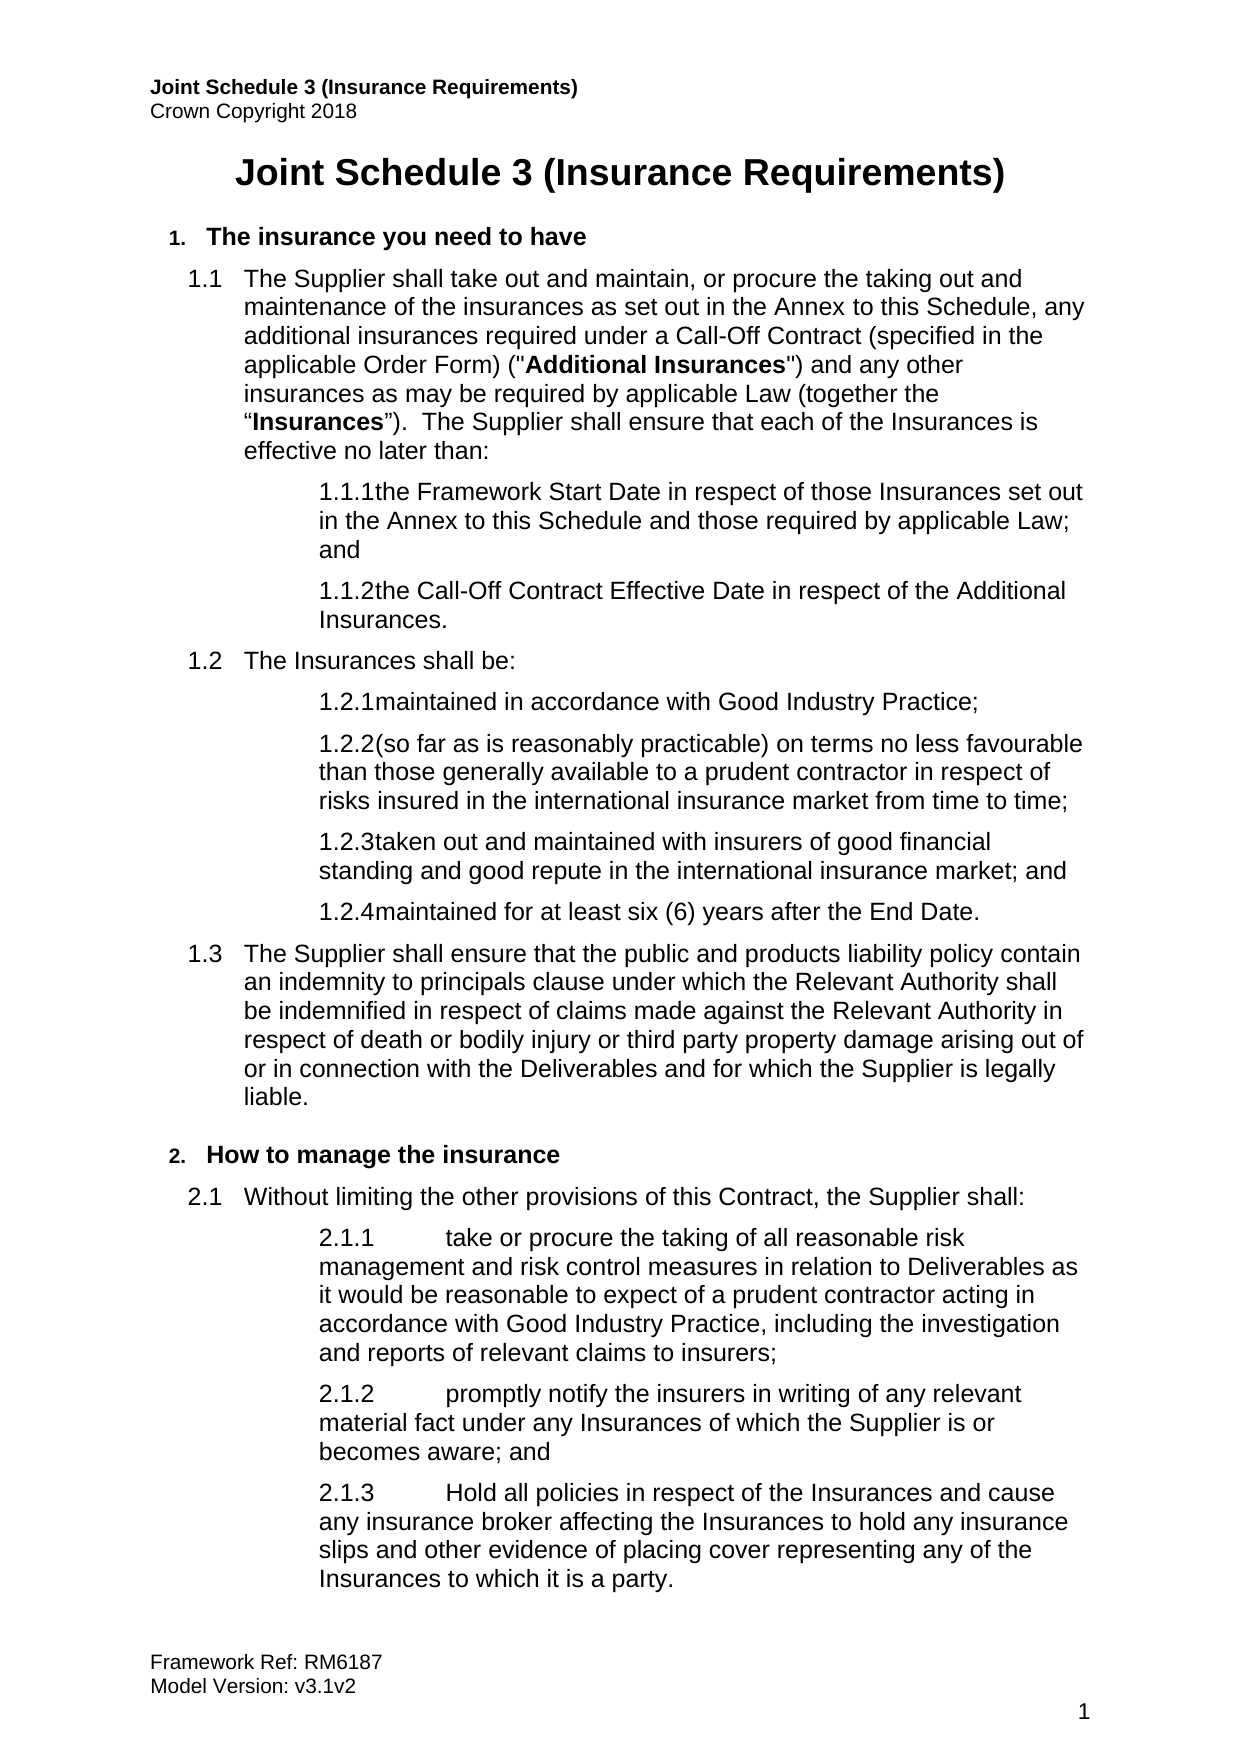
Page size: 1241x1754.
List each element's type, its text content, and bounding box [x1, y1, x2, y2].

list the Call-Off Contract Effective Date in respect of the Additional Insurances. [319, 576, 1090, 633]
list Without limiting the other provisions of this Contract, the Supplier shall: [187, 1181, 1090, 1210]
list promptly notify the insurers in writing of any relevant material fact under any Insurances of which the Supplier is or becomes aware; and [319, 1379, 1090, 1465]
list Hold all policies in respect of the Insurances and cause any insurance broker affecting the Insurances to hold any insurance slips and other evidence of placing cover representing any of the Insurances to which it is a party. [319, 1478, 1090, 1593]
list The Supplier shall ensure that the public and products liability policy contain an indemnity to principals clause under which the Relevant Authority shall be indemnified in respect of claims made against the Relevant Authority in respect of death or bodily injury or third party property damage arising out of or in connection with the Deliverables and for which the Supplier is legally liable. [187, 938, 1090, 1111]
list The Supplier shall take out and maintain, or procure the taking out and maintenance of the insurances as set out in the Annex to this Schedule, any additional insurances required under a Call-Off Contract (specified in the applicable Order Form) ("Additional Insurances") and any other insurances as may be required by applicable Law (together the “Insurances”). The Supplier shall ensure that each of the Insurances is effective no later than: [187, 263, 1090, 465]
list maintained for at least six (6) years after the End Date. [319, 897, 1090, 926]
list (so far as is reasonably practicable) on terms no less favourable than those generally available to a prudent contractor in respect of risks insured in the international insurance market from time to time; [319, 728, 1090, 815]
subtitle The insurance you need to have [169, 222, 1090, 251]
subtitle How to manage the insurance [169, 1140, 1090, 1169]
list the Framework Start Date in respect of those Insurances set out in the Annex to this Schedule and those required by applicable Law; and [319, 477, 1090, 563]
list maintained in accordance with Good Industry Practice; [319, 687, 1090, 716]
list The Insurances shall be: [187, 646, 1090, 675]
list take or procure the taking of all reasonable risk management and risk control measures in relation to Deliverables as it would be reasonable to expect of a prudent contractor acting in accordance with Good Industry Practice, including the investigation and reports of relevant claims to insurers; [319, 1223, 1090, 1366]
list taken out and maintained with insurers of good financial standing and good repute in the international insurance market; and [319, 827, 1090, 885]
subtitle Joint Schedule 3 (Insurance Requirements) [150, 150, 1090, 193]
